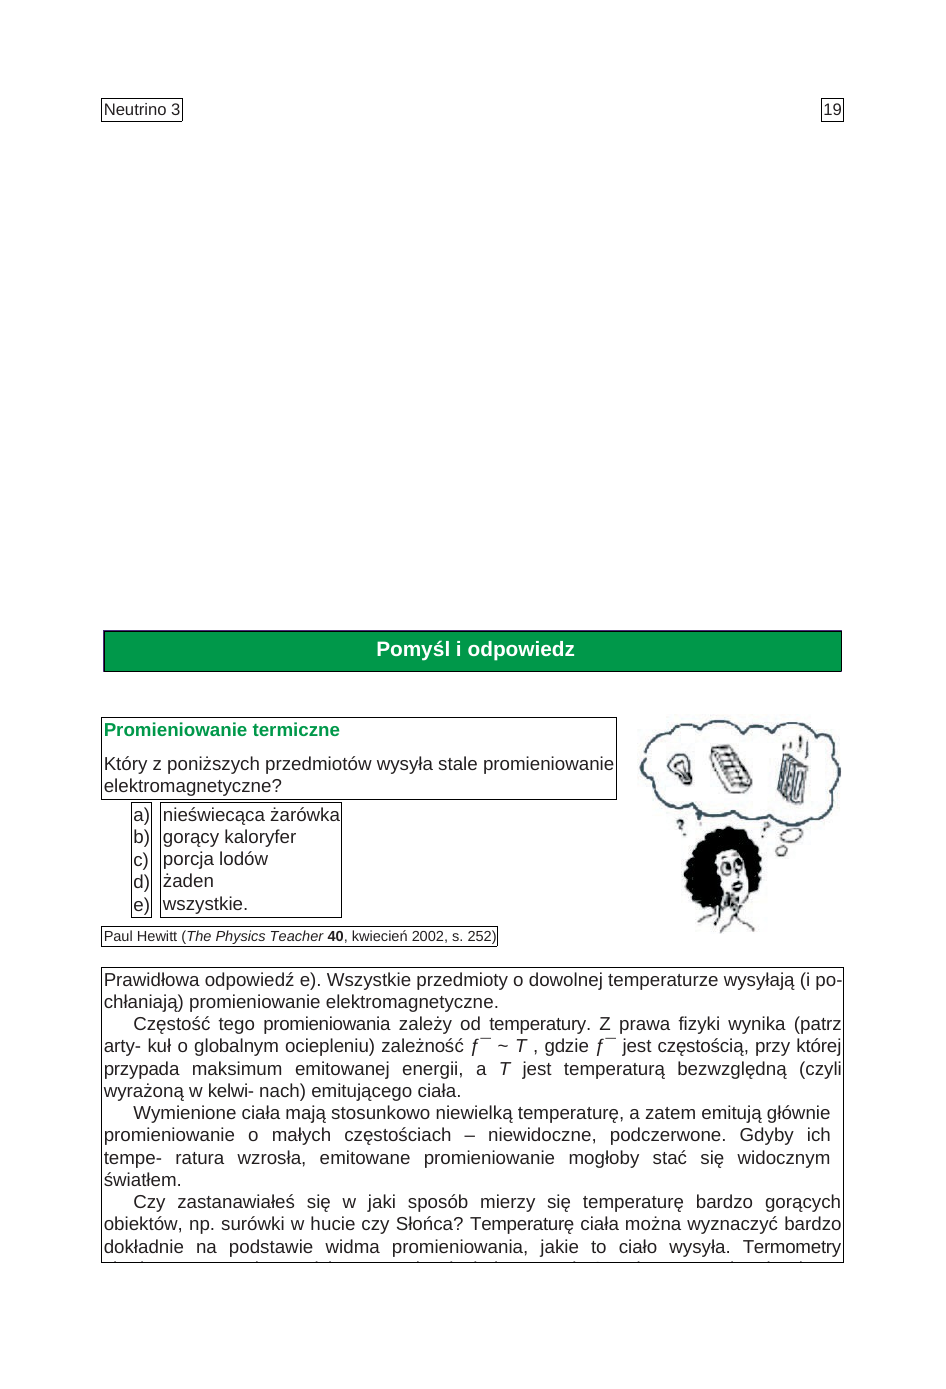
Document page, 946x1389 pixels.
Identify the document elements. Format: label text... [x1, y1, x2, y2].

text b) [133, 826, 151, 848]
text Paul Hewitt (The Physics Teacher 40, kwiecień 2002, s. 252) [103, 927, 497, 944]
text Neutrino 3 [103, 100, 182, 119]
text 19 [823, 100, 843, 119]
text Pomyśl i odpowiedz [374, 637, 577, 661]
text Czy zastanawiałeś się w jaki sposób mierzy się temperaturę bardzo gorących obiektów, np. surówki w hucie czy Słońca? Temperaturę ciała można wyznaczyć bardzo dokładnie na podstawie widma promieniowania, jakie to ciało wysyła. Termometry zbudowane na tej zasadzie nazywają się bolometrami. Są używane w hutnictwie, w wojsku i w astronomii. [103, 1191, 842, 1262]
picture [637, 714, 842, 934]
text Częstość tego promieniowania zależy od temperatury. Z prawa fizyki wynika (patrz arty- kuł o globalnym ociepleniu) zależność ƒ¯ ~ T , gdzie ƒ¯ jest częstością, przy której przypada maksimum emitowanej energii, a T jest temperaturą bezwzględną (czyli wyrażoną w kelwi- nach) emitującego ciała. [103, 1013, 842, 1101]
text Wymienione ciała mają stosunkowo niewielką temperaturę, a zatem emitują głównie promieniowanie o małych częstościach – niewidoczne, podczerwone. Gdyby ich tempe- ratura wzrosła, emitowane promieniowanie mogłoby stać się widocznym światłem. [103, 1102, 831, 1190]
text a) [133, 803, 151, 825]
text Który z poniższych przedmiotów wysyła stale promieniowanie elektromagnetyczne? [103, 753, 616, 796]
text d) [133, 871, 151, 893]
text Promieniowanie termiczne [103, 718, 616, 740]
text żaden wszystkie. [163, 870, 250, 914]
text c) [133, 848, 151, 870]
text Prawidłowa odpowiedź e). Wszystkie przedmioty o dowolnej temperaturze wysyłają (i po- chłaniają) promieniowanie elektromagnetyczne. [103, 968, 843, 1012]
text nieświecąca żarówka gorący kaloryfer porcja lodów [163, 803, 341, 869]
text e) [133, 893, 151, 915]
